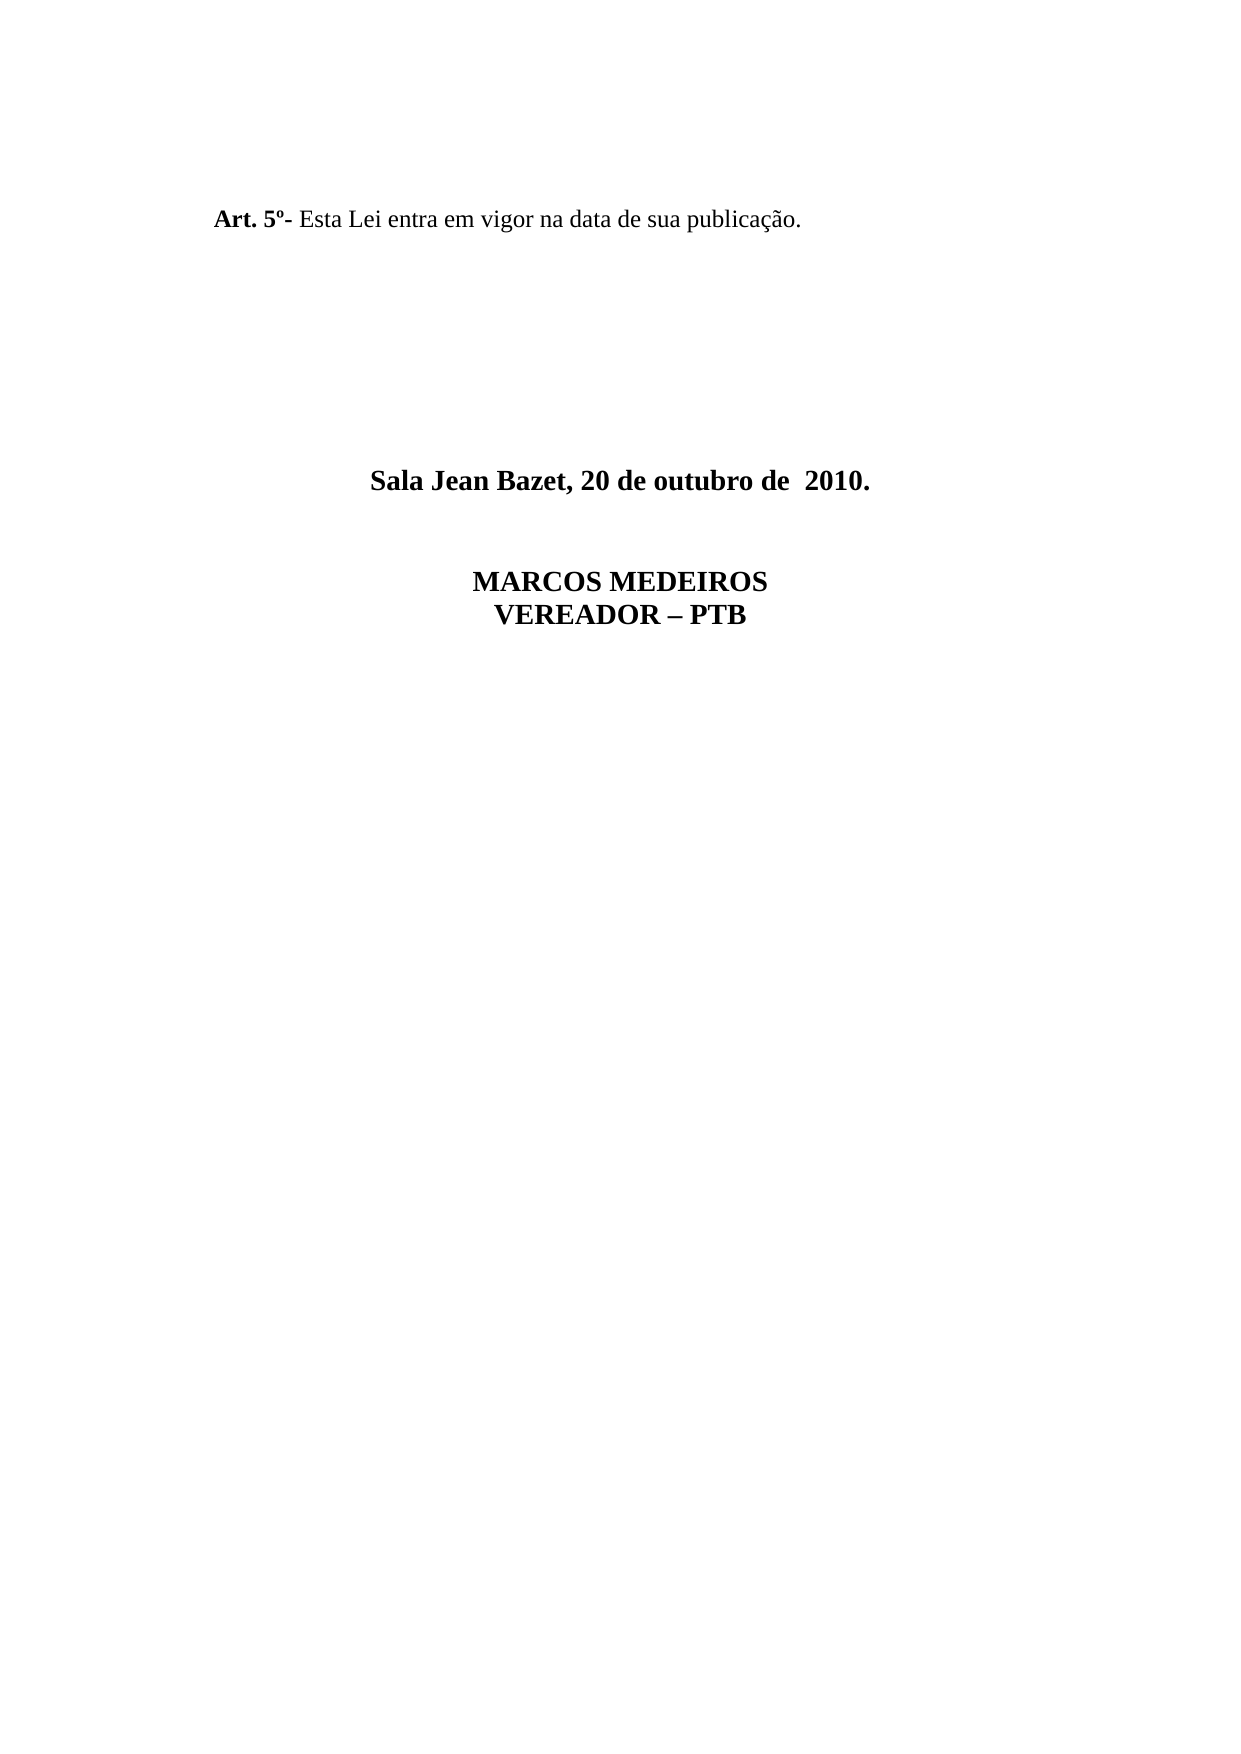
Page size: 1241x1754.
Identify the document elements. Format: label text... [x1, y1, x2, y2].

text Sala Jean Bazet, 20 de outubro de 2010. [118, 463, 1122, 497]
text VEREADOR – PTB [118, 597, 1122, 631]
text MARCOS MEDEIROS [118, 564, 1122, 597]
text Art. 5º- Esta Lei entra em vigor na data de sua publicação. [118, 204, 1122, 233]
